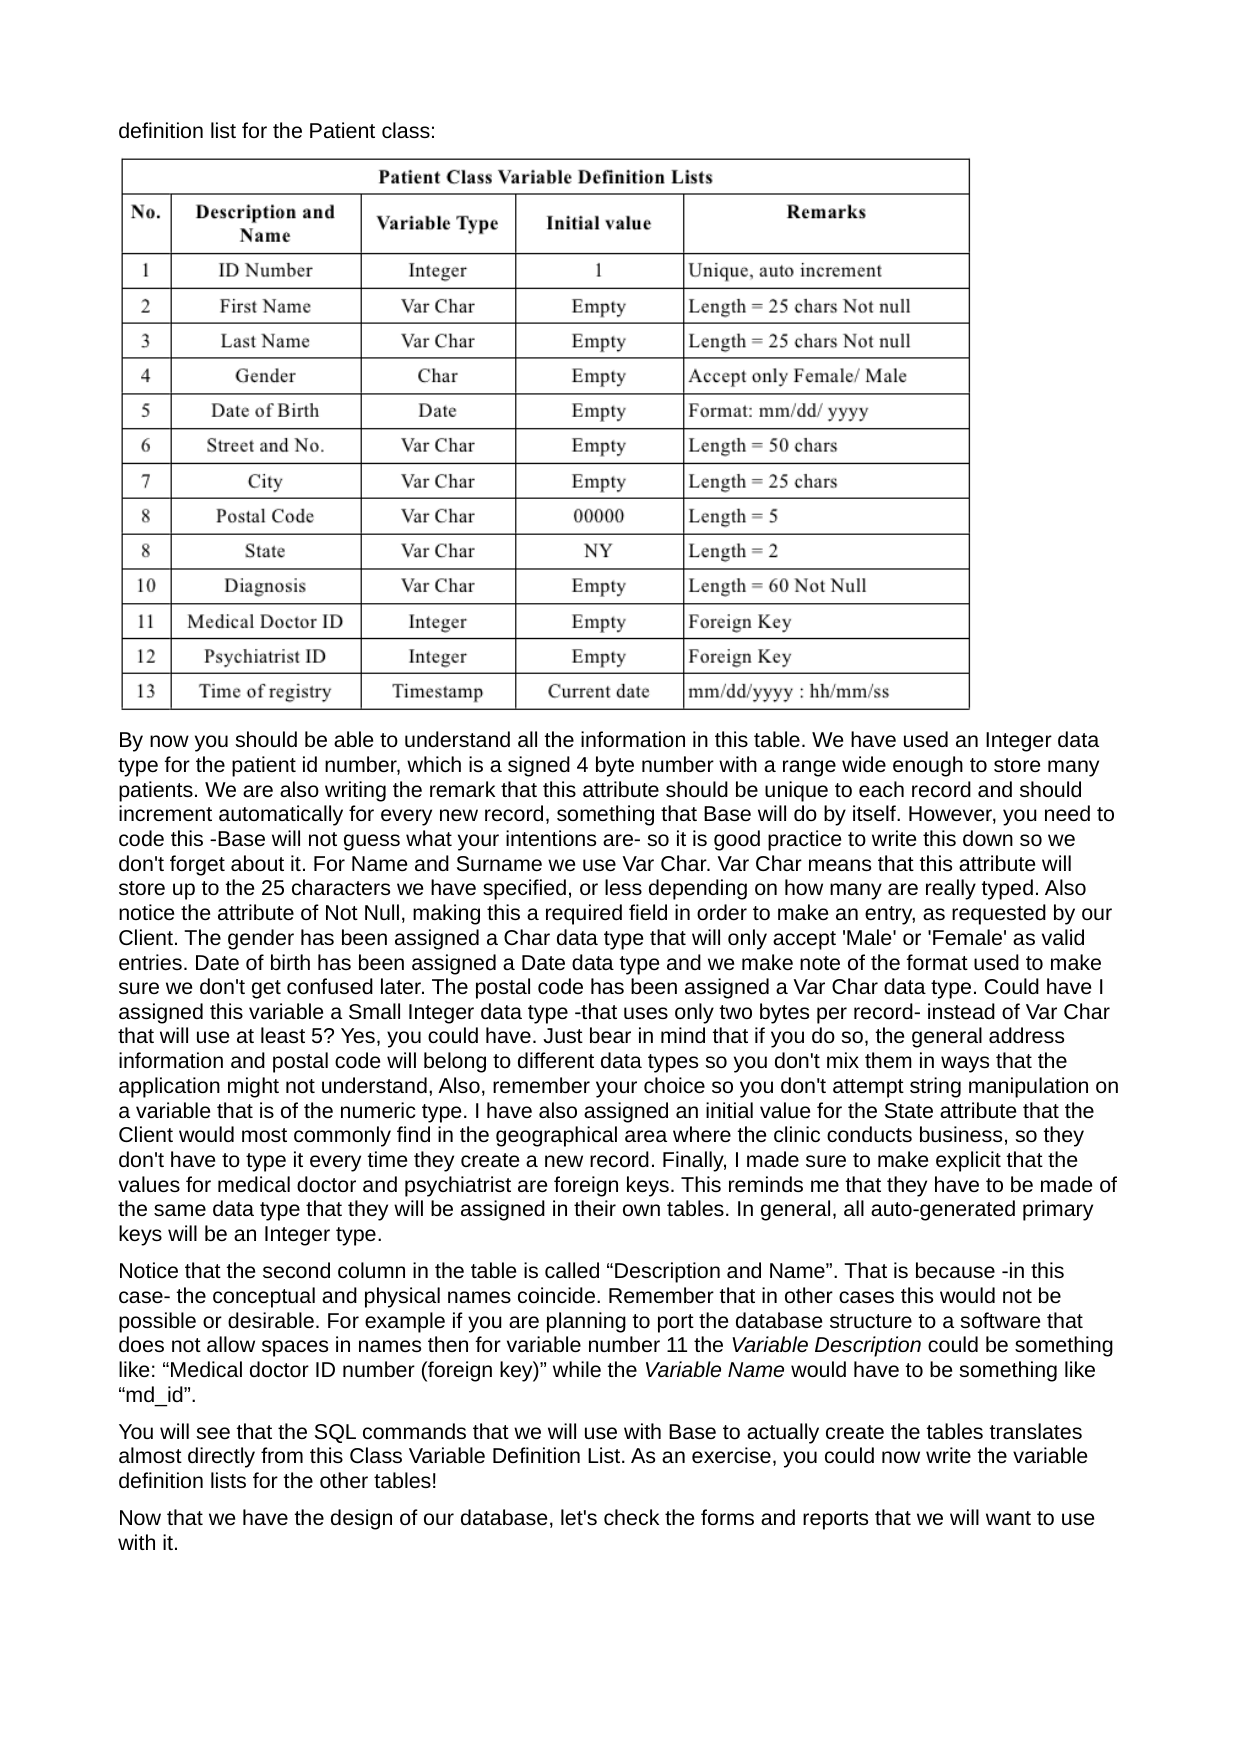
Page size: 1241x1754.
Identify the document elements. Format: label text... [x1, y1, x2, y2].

text Now that we have the design of our database, let's check the forms and reports that we will want to use with it. [118, 1506, 1122, 1555]
text definition list for the Patient class: [118, 118, 1122, 143]
text Notice that the second column in the table is called “Description and Name”. That is because -in this case- the conceptual and physical names coincide. Remember that in other cases this would not be possible or desirable. For example if you are planning to port the database structure to a software that does not allow spaces in names then for variable number 11 the Variable Description could be something like: “Medical doctor ID number (foreign key)” while the Variable Name would have to be something like “md_id”. [118, 1258, 1122, 1407]
picture [118, 155, 975, 715]
text By now you should be able to understand all the information in this table. We have used an Integer data type for the patient id number, which is a signed 4 byte number with a range wide enough to store many patients. We are also writing the remark that this attribute should be unique to each record and should increment automatically for every new record, something that Base will do by itself. However, you need to code this -Base will not guess what your intentions are- so it is good practice to write this down so we don't forget about it. For Name and Surname we use Var Char. Var Char means that this attribute will store up to the 25 characters we have specified, or less depending on how many are really typed. Also notice the attribute of Not Null, making this a required field in order to make an entry, as requested by our Client. The gender has been assigned a Char data type that will only accept 'Male' or 'Female' as valid entries. Date of birth has been assigned a Date data type and we make note of the format used to make sure we don't get confused later. The postal code has been assigned a Var Char data type. Could have I assigned this variable a Small Integer data type -that uses only two bytes per record- instead of Var Char that will use at least 5? Yes, you could have. Just bear in mind that if you do so, the general address information and postal code will belong to different data types so you don't mix them in ways that the application might not understand, Also, remember your choice so you don't attempt string manipulation on a variable that is of the numeric type. I have also assigned an initial value for the State attribute that the Client would most commonly find in the geographical area where the clinic conducts business, so they don't have to type it every time they create a new record. Finally, I made sure to make explicit that the values for medical doctor and psychiatrist are foreign keys. This reminds me that they have to be made of the same data type that they will be assigned in their own tables. In general, all auto-generated primary keys will be an Integer type. [118, 727, 1122, 1246]
text You will see that the SQL commands that we will use with Base to actually create the tables translates almost directly from this Class Variable Definition List. As an exercise, you could now write the variable definition lists for the other tables! [118, 1419, 1122, 1493]
